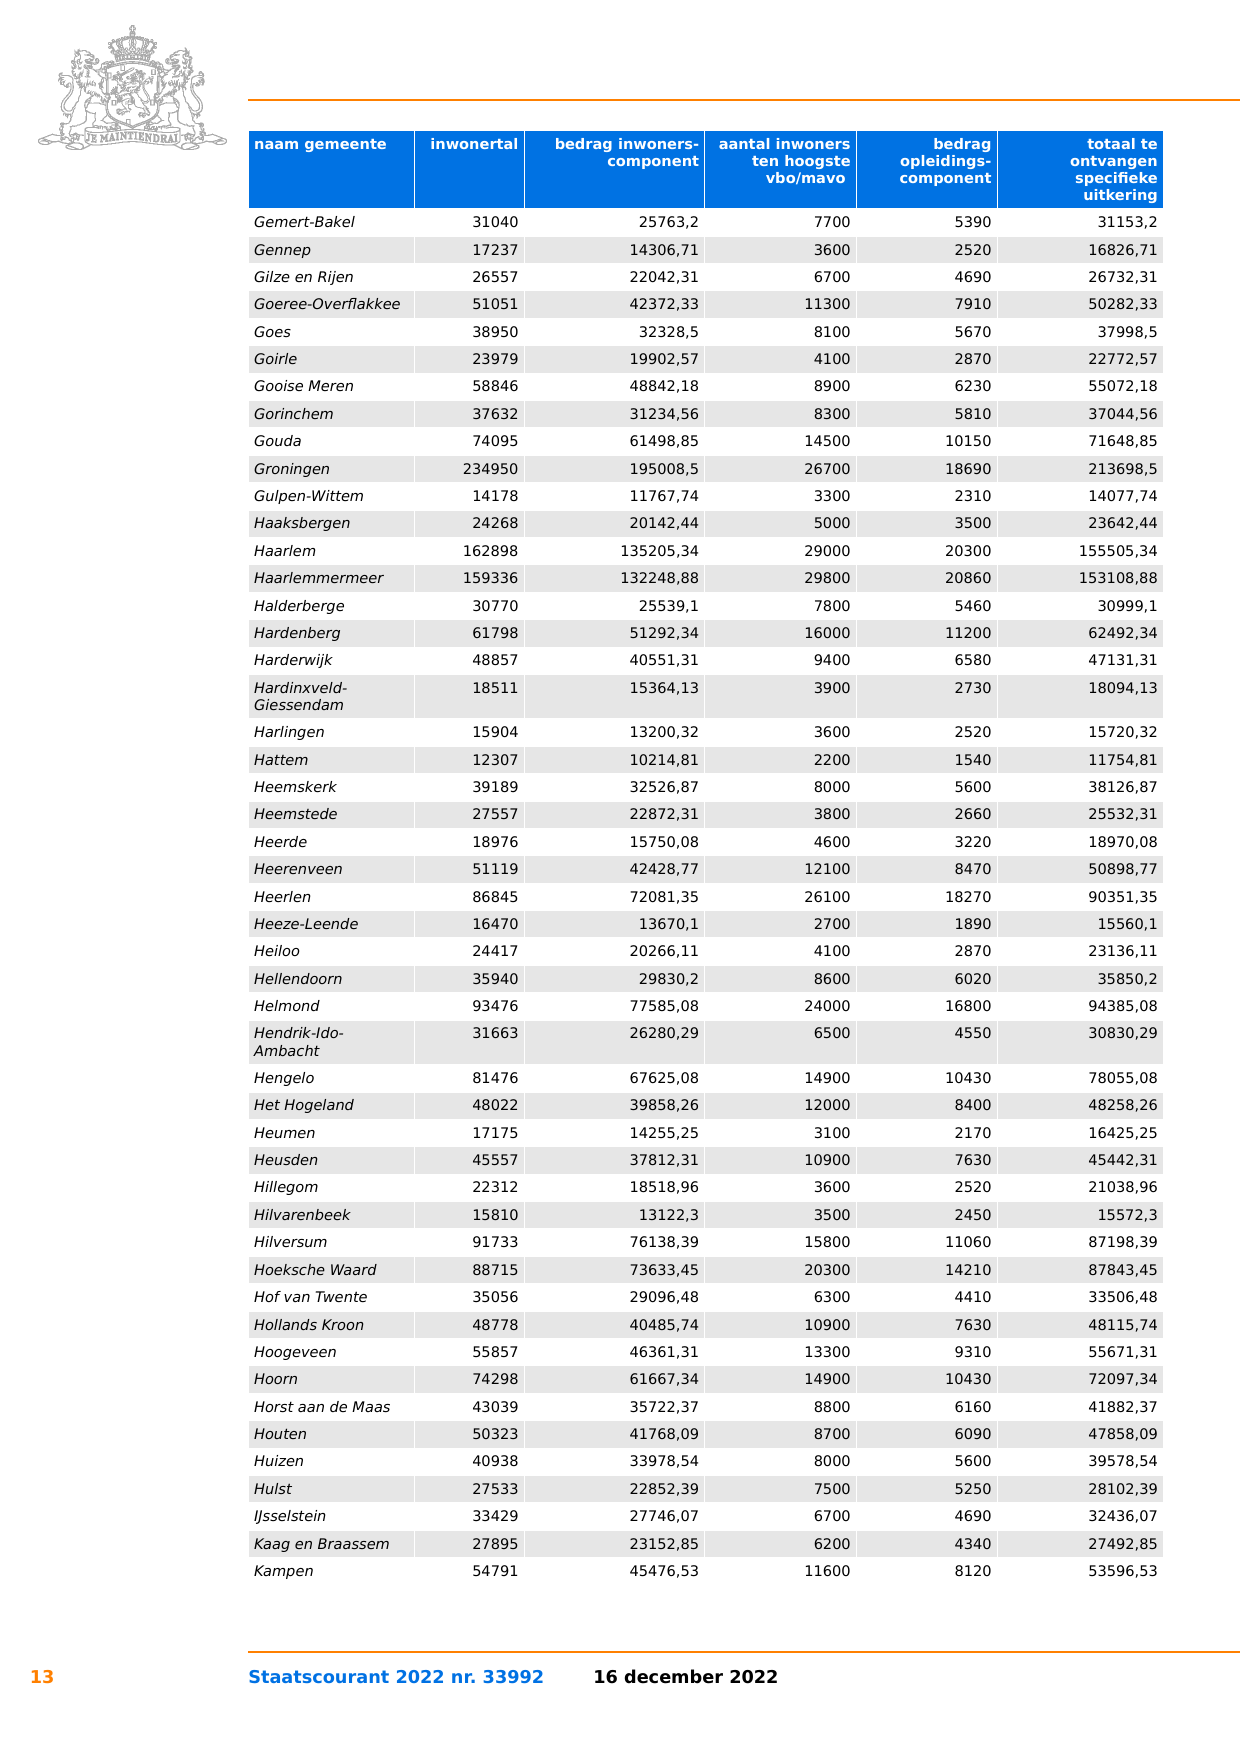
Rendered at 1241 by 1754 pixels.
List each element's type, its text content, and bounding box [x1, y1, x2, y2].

table_cell 30999,1 [998, 593, 1163, 619]
table_cell 2520 [857, 1175, 997, 1201]
table_cell 77585,08 [525, 993, 704, 1020]
table_cell Hof van Twente [249, 1284, 414, 1311]
table_cell Het Hogeland [249, 1093, 414, 1119]
table_cell 67625,08 [525, 1065, 704, 1091]
table_cell 14900 [705, 1366, 856, 1393]
table_cell Hilversum [249, 1230, 414, 1256]
table_header bedrag inwoners-component [525, 131, 704, 208]
table_cell 94385,08 [998, 993, 1163, 1020]
table_cell 13200,32 [525, 719, 704, 746]
table_cell 3500 [705, 1202, 856, 1228]
table_cell Heemskerk [249, 774, 414, 801]
table_cell 51292,34 [525, 620, 704, 647]
table_cell 5600 [857, 1449, 997, 1475]
table_cell 22312 [415, 1175, 524, 1201]
table_cell 6700 [705, 1504, 856, 1530]
table_cell 3300 [705, 483, 856, 509]
table_cell 50323 [415, 1421, 524, 1448]
table_cell 15810 [415, 1202, 524, 1228]
table_cell 2870 [857, 346, 997, 373]
table_cell 7910 [857, 291, 997, 318]
table_cell 6200 [705, 1531, 856, 1557]
table_cell 23642,44 [998, 511, 1163, 537]
table_cell 86845 [415, 884, 524, 910]
table_cell 41768,09 [525, 1421, 704, 1448]
table_cell Hulst [249, 1476, 414, 1502]
table_cell Hellendoorn [249, 966, 414, 992]
table_cell 38126,87 [998, 774, 1163, 801]
table_cell 39189 [415, 774, 524, 801]
table_cell 13670,1 [525, 911, 704, 937]
table_cell 37044,56 [998, 401, 1163, 427]
table_cell 10214,81 [525, 747, 704, 773]
table_cell 3600 [705, 1175, 856, 1201]
table_cell Hendrik-Ido-Ambacht [249, 1021, 414, 1064]
table_cell 4690 [857, 264, 997, 290]
table_cell 7630 [857, 1312, 997, 1338]
table_cell 26700 [705, 456, 856, 482]
table_cell 5000 [705, 511, 856, 537]
table_cell 3600 [705, 237, 856, 263]
table_cell 4550 [857, 1021, 997, 1064]
table_cell 3800 [705, 802, 856, 828]
table_cell 72097,34 [998, 1366, 1163, 1393]
table_cell 18690 [857, 456, 997, 482]
table_cell IJsselstein [249, 1504, 414, 1530]
table_cell 4340 [857, 1531, 997, 1557]
table_cell 29000 [705, 538, 856, 564]
table_cell 22042,31 [525, 264, 704, 290]
table_cell 45557 [415, 1147, 524, 1174]
table_cell 10900 [705, 1147, 856, 1174]
table_cell 55857 [415, 1339, 524, 1365]
table_cell 11300 [705, 291, 856, 318]
table_cell 2520 [857, 237, 997, 263]
table_cell 18511 [415, 675, 524, 718]
table_cell 3100 [705, 1120, 856, 1146]
table_cell 31234,56 [525, 401, 704, 427]
table_cell 26100 [705, 884, 856, 910]
table_cell Heerde [249, 829, 414, 855]
table_cell Goes [249, 319, 414, 345]
table_cell 26732,31 [998, 264, 1163, 290]
table_cell 20300 [857, 538, 997, 564]
table_cell 22852,39 [525, 1476, 704, 1502]
table_cell 15572,3 [998, 1202, 1163, 1228]
table_cell 40551,31 [525, 648, 704, 674]
table_cell Gooise Meren [249, 374, 414, 400]
table_cell Kampen [249, 1558, 414, 1584]
table_cell 48842,18 [525, 374, 704, 400]
table_cell 51051 [415, 291, 524, 318]
table_cell 16470 [415, 911, 524, 937]
table_cell 74298 [415, 1366, 524, 1393]
table_cell 12307 [415, 747, 524, 773]
table_cell 20860 [857, 565, 997, 592]
table_cell 2700 [705, 911, 856, 937]
table_cell 11767,74 [525, 483, 704, 509]
table_cell 2170 [857, 1120, 997, 1146]
table_cell 27533 [415, 1476, 524, 1502]
table_cell 155505,34 [998, 538, 1163, 564]
table_cell 6020 [857, 966, 997, 992]
table_cell 6500 [705, 1021, 856, 1064]
table_cell 10430 [857, 1065, 997, 1091]
table_cell 33429 [415, 1504, 524, 1530]
table_cell 6230 [857, 374, 997, 400]
table_cell 15750,08 [525, 829, 704, 855]
table_cell 37998,5 [998, 319, 1163, 345]
table_cell 25539,1 [525, 593, 704, 619]
table_cell 12000 [705, 1093, 856, 1119]
table_cell 132248,88 [525, 565, 704, 592]
table_cell Groningen [249, 456, 414, 482]
table_cell 2870 [857, 939, 997, 965]
table_cell 5460 [857, 593, 997, 619]
table_cell 24417 [415, 939, 524, 965]
table_cell 8700 [705, 1421, 856, 1448]
table_cell 62492,34 [998, 620, 1163, 647]
table_cell 8100 [705, 319, 856, 345]
table_cell 61667,34 [525, 1366, 704, 1393]
table_cell 30770 [415, 593, 524, 619]
table_cell 50898,77 [998, 856, 1163, 883]
table_cell 72081,35 [525, 884, 704, 910]
table_cell Heemstede [249, 802, 414, 828]
table_cell 90351,35 [998, 884, 1163, 910]
table_cell 7700 [705, 209, 856, 236]
table_cell 25532,31 [998, 802, 1163, 828]
table_cell 16000 [705, 620, 856, 647]
table_cell 6700 [705, 264, 856, 290]
table_cell 23152,85 [525, 1531, 704, 1557]
table_cell 16800 [857, 993, 997, 1020]
table_cell 39578,54 [998, 1449, 1163, 1475]
table_cell 19902,57 [525, 346, 704, 373]
table_cell 40938 [415, 1449, 524, 1475]
table_cell 71648,85 [998, 429, 1163, 455]
table_cell 27895 [415, 1531, 524, 1557]
table_cell 7630 [857, 1147, 997, 1174]
table_cell 18970,08 [998, 829, 1163, 855]
table_cell Gemert-Bakel [249, 209, 414, 236]
table_cell 51119 [415, 856, 524, 883]
table_cell 48857 [415, 648, 524, 674]
table_cell Hollands Kroon [249, 1312, 414, 1338]
table_cell 61498,85 [525, 429, 704, 455]
table_cell Heusden [249, 1147, 414, 1174]
table_cell Haarlemmermeer [249, 565, 414, 592]
table_cell 14210 [857, 1257, 997, 1283]
table_cell 42372,33 [525, 291, 704, 318]
table_cell 5250 [857, 1476, 997, 1502]
table_cell 4100 [705, 346, 856, 373]
table_cell 4100 [705, 939, 856, 965]
table_cell 11754,81 [998, 747, 1163, 773]
table_cell 42428,77 [525, 856, 704, 883]
table_cell 20266,11 [525, 939, 704, 965]
table_cell Hoeksche Waard [249, 1257, 414, 1283]
table_cell Hengelo [249, 1065, 414, 1091]
table_cell Kaag en Braassem [249, 1531, 414, 1557]
table_cell 45476,53 [525, 1558, 704, 1584]
table_header inwonertal [415, 131, 524, 208]
table_cell Gorinchem [249, 401, 414, 427]
table_cell 8120 [857, 1558, 997, 1584]
table_cell 33506,48 [998, 1284, 1163, 1311]
table_cell 7800 [705, 593, 856, 619]
table_cell 1540 [857, 747, 997, 773]
table_cell 9400 [705, 648, 856, 674]
table_cell 2660 [857, 802, 997, 828]
table_cell 29830,2 [525, 966, 704, 992]
table_cell Gulpen-Wittem [249, 483, 414, 509]
table_cell 15560,1 [998, 911, 1163, 937]
table_cell 22872,31 [525, 802, 704, 828]
table_cell 2200 [705, 747, 856, 773]
table_cell 55072,18 [998, 374, 1163, 400]
table_cell 21038,96 [998, 1175, 1163, 1201]
table_cell Gennep [249, 237, 414, 263]
table_cell 76138,39 [525, 1230, 704, 1256]
table_cell 29096,48 [525, 1284, 704, 1311]
table_cell 8300 [705, 401, 856, 427]
table_header naam gemeente [249, 131, 414, 208]
table_cell 14077,74 [998, 483, 1163, 509]
table_cell Harderwijk [249, 648, 414, 674]
table_cell 78055,08 [998, 1065, 1163, 1091]
table_cell Hoorn [249, 1366, 414, 1393]
table_cell 13300 [705, 1339, 856, 1365]
table_cell 4410 [857, 1284, 997, 1311]
table_cell 8900 [705, 374, 856, 400]
table_cell 20142,44 [525, 511, 704, 537]
table_cell 73633,45 [525, 1257, 704, 1283]
table_cell 87843,45 [998, 1257, 1163, 1283]
table_header aantal inwoners ten hoogste vbo/mavo [705, 131, 856, 208]
picture [38, 25, 227, 150]
table_cell 26557 [415, 264, 524, 290]
table_cell 55671,31 [998, 1339, 1163, 1365]
table_cell 4600 [705, 829, 856, 855]
table_cell Heumen [249, 1120, 414, 1146]
table_cell 14306,71 [525, 237, 704, 263]
table_cell 88715 [415, 1257, 524, 1283]
table_cell 93476 [415, 993, 524, 1020]
table_cell 5600 [857, 774, 997, 801]
table_cell 31040 [415, 209, 524, 236]
table_cell 74095 [415, 429, 524, 455]
table_cell 33978,54 [525, 1449, 704, 1475]
table_cell 15800 [705, 1230, 856, 1256]
table_cell 3600 [705, 719, 856, 746]
table_cell Hardenberg [249, 620, 414, 647]
table_cell 17237 [415, 237, 524, 263]
table_cell 29800 [705, 565, 856, 592]
table_cell 16425,25 [998, 1120, 1163, 1146]
table_cell 35940 [415, 966, 524, 992]
table_cell Goeree-Overflakkee [249, 291, 414, 318]
table_cell 15720,32 [998, 719, 1163, 746]
table_cell 15904 [415, 719, 524, 746]
table_cell 8800 [705, 1394, 856, 1420]
table_cell 31153,2 [998, 209, 1163, 236]
table_cell 14255,25 [525, 1120, 704, 1146]
table_cell 24268 [415, 511, 524, 537]
table_cell 11060 [857, 1230, 997, 1256]
table_header bedrag opleidings-component [857, 131, 997, 208]
table_cell 18518,96 [525, 1175, 704, 1201]
table_cell 40485,74 [525, 1312, 704, 1338]
table_cell 46361,31 [525, 1339, 704, 1365]
table_cell 4690 [857, 1504, 997, 1530]
table_cell 32526,87 [525, 774, 704, 801]
table_cell 48778 [415, 1312, 524, 1338]
table_cell 234950 [415, 456, 524, 482]
table_cell Helmond [249, 993, 414, 1020]
table_cell 18270 [857, 884, 997, 910]
table_cell 8000 [705, 774, 856, 801]
table_cell 5810 [857, 401, 997, 427]
table_cell Huizen [249, 1449, 414, 1475]
table_cell 35850,2 [998, 966, 1163, 992]
table_cell 14900 [705, 1065, 856, 1091]
table_cell 16826,71 [998, 237, 1163, 263]
table_cell 11600 [705, 1558, 856, 1584]
table_cell Heeze-Leende [249, 911, 414, 937]
table_cell Heerlen [249, 884, 414, 910]
table_cell Hoogeveen [249, 1339, 414, 1365]
table_cell 48258,26 [998, 1093, 1163, 1119]
table_cell 58846 [415, 374, 524, 400]
table_cell 2520 [857, 719, 997, 746]
table_cell 8000 [705, 1449, 856, 1475]
table_cell 48115,74 [998, 1312, 1163, 1338]
table_cell 45442,31 [998, 1147, 1163, 1174]
table_cell 87198,39 [998, 1230, 1163, 1256]
table_cell 6090 [857, 1421, 997, 1448]
table_cell 23136,11 [998, 939, 1163, 965]
table_cell 35722,37 [525, 1394, 704, 1420]
table_cell 32436,07 [998, 1504, 1163, 1530]
table_cell 27492,85 [998, 1531, 1163, 1557]
table_cell 6300 [705, 1284, 856, 1311]
table_cell Hilvarenbeek [249, 1202, 414, 1228]
table_cell 135205,34 [525, 538, 704, 564]
table_cell 11200 [857, 620, 997, 647]
table_cell Haarlem [249, 538, 414, 564]
table_cell 9310 [857, 1339, 997, 1365]
table_cell 30830,29 [998, 1021, 1163, 1064]
table_cell 10430 [857, 1366, 997, 1393]
table_header totaal te ontvangen specifieke uitkering [998, 131, 1163, 208]
table_cell 195008,5 [525, 456, 704, 482]
table_cell 61798 [415, 620, 524, 647]
table_cell 3900 [705, 675, 856, 718]
table_cell 32328,5 [525, 319, 704, 345]
table_cell 41882,37 [998, 1394, 1163, 1420]
table_cell 81476 [415, 1065, 524, 1091]
table_cell 2450 [857, 1202, 997, 1228]
table_cell 213698,5 [998, 456, 1163, 482]
table_cell 18976 [415, 829, 524, 855]
table_cell Hattem [249, 747, 414, 773]
table_cell 22772,57 [998, 346, 1163, 373]
table_cell 153108,88 [998, 565, 1163, 592]
table_cell 17175 [415, 1120, 524, 1146]
table_cell 15364,13 [525, 675, 704, 718]
table_cell 37812,31 [525, 1147, 704, 1174]
table_cell 159336 [415, 565, 524, 592]
table_cell 31663 [415, 1021, 524, 1064]
table_cell 38950 [415, 319, 524, 345]
table_cell Hillegom [249, 1175, 414, 1201]
table_cell 23979 [415, 346, 524, 373]
table_cell 37632 [415, 401, 524, 427]
table_cell 10900 [705, 1312, 856, 1338]
table_cell 8470 [857, 856, 997, 883]
table_cell Harlingen [249, 719, 414, 746]
table_cell 5390 [857, 209, 997, 236]
table_cell Halderberge [249, 593, 414, 619]
table_cell 7500 [705, 1476, 856, 1502]
table_cell Heerenveen [249, 856, 414, 883]
table_cell 26280,29 [525, 1021, 704, 1064]
table_cell 162898 [415, 538, 524, 564]
table_cell 35056 [415, 1284, 524, 1311]
table_cell 91733 [415, 1230, 524, 1256]
table_cell Hardinxveld-Giessendam [249, 675, 414, 718]
table_cell 48022 [415, 1093, 524, 1119]
table_cell Gilze en Rijen [249, 264, 414, 290]
table_cell 27557 [415, 802, 524, 828]
table_cell Gouda [249, 429, 414, 455]
table_cell 39858,26 [525, 1093, 704, 1119]
table_cell Haaksbergen [249, 511, 414, 537]
table_cell 2730 [857, 675, 997, 718]
table_cell 2310 [857, 483, 997, 509]
table_cell 8600 [705, 966, 856, 992]
table_cell 10150 [857, 429, 997, 455]
table_cell 14178 [415, 483, 524, 509]
table_cell 50282,33 [998, 291, 1163, 318]
table_cell 1890 [857, 911, 997, 937]
table_cell 3500 [857, 511, 997, 537]
table_cell 8400 [857, 1093, 997, 1119]
table_cell 43039 [415, 1394, 524, 1420]
table_cell Goirle [249, 346, 414, 373]
table_cell Horst aan de Maas [249, 1394, 414, 1420]
table_cell 24000 [705, 993, 856, 1020]
table_cell 6160 [857, 1394, 997, 1420]
table_cell 18094,13 [998, 675, 1163, 718]
table_cell 12100 [705, 856, 856, 883]
table_cell 54791 [415, 1558, 524, 1584]
table_cell Heiloo [249, 939, 414, 965]
table_cell 13122,3 [525, 1202, 704, 1228]
table_cell 47858,09 [998, 1421, 1163, 1448]
table_cell 14500 [705, 429, 856, 455]
table_cell 28102,39 [998, 1476, 1163, 1502]
table_cell 53596,53 [998, 1558, 1163, 1584]
table_cell 25763,2 [525, 209, 704, 236]
table_cell 20300 [705, 1257, 856, 1283]
table_cell 27746,07 [525, 1504, 704, 1530]
table_cell 3220 [857, 829, 997, 855]
table_cell 6580 [857, 648, 997, 674]
table_cell 5670 [857, 319, 997, 345]
table_cell Houten [249, 1421, 414, 1448]
table_cell 47131,31 [998, 648, 1163, 674]
